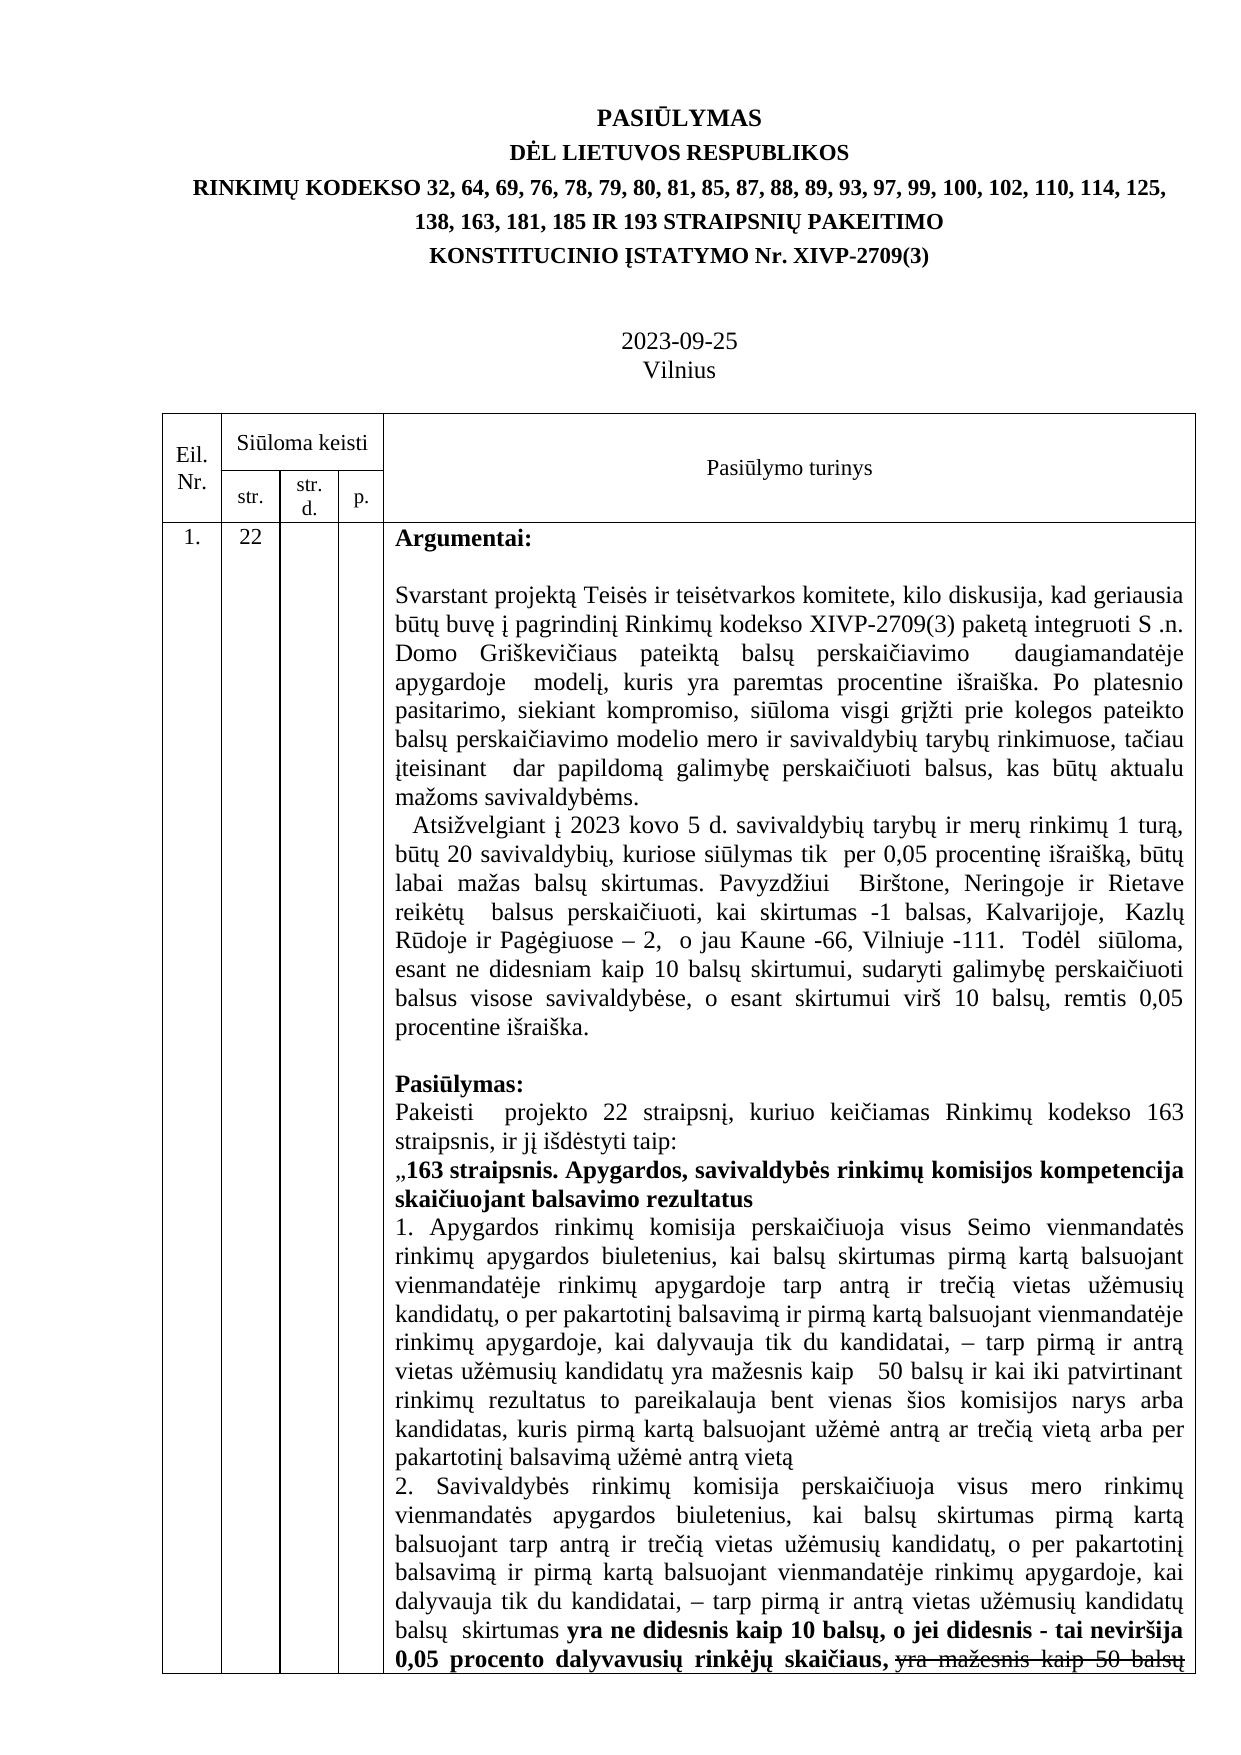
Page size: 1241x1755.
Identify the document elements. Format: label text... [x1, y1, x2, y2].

table_cell [281, 523, 338, 1672]
text RINKIMŲ KODEKSO 32, 64, 69, 76, 78, 79, 80, 81, 85, 87, 88, 89, 93, 97, 99, 100, 102, 110, 114, 125, 138, 163, 181, 185 IR 193 STRAIPSNIŲ PAKEITIMO [177, 166, 1181, 234]
text KONSTITUCINIO ĮSTATYMO Nr. XIVP-2709(3) [177, 234, 1181, 269]
table_cell 22 [222, 523, 279, 1672]
table_cell str. d. [281, 471, 338, 522]
table_header Siūloma keisti [222, 414, 383, 470]
table_cell str. [222, 471, 279, 522]
table_cell [339, 523, 383, 1672]
text DĖL LIETUVOS RESPUBLIKOS [177, 131, 1181, 166]
table_cell p. [339, 471, 383, 522]
table_header Eil. Nr. [163, 414, 221, 522]
table_cell 1. [163, 523, 221, 1672]
text PASIŪLYMAS [177, 103, 1181, 131]
table_header Pasiūlymo turinys [384, 414, 1195, 522]
text Vilnius [177, 355, 1181, 384]
table_cell Argumentai: Svarstant projektą Teisės ir teisėtvarkos komitete, kilo diskusija, kad geriausia būtų buvę į pagrindinį Rinkimų kodekso XIVP-2709(3) paketą integruoti S .n. Domo Griškevičiaus pateiktą balsų perskaičiavimo daugiamandatėje apygardoje modelį, kuris yra paremtas procentine išraiška. Po platesnio pasitarimo, siekiant kompromiso, siūloma visgi grįžti prie kolegos pateikto balsų perskaičiavimo modelio mero ir savivaldybių tarybų rinkimuose, tačiau įteisinant dar papildomą galimybę perskaičiuoti balsus, kas būtų aktualu mažoms savivaldybėms. Atsižvelgiant į 2023 kovo 5 d. savivaldybių tarybų ir merų rinkimų 1 turą, būtų 20 savivaldybių, kuriose siūlymas tik per 0,05 procentinę išraišką, būtų labai mažas balsų skirtumas. Pavyzdžiui Birštone, Neringoje ir Rietave reikėtų balsus perskaičiuoti, kai skirtumas -1 balsas, Kalvarijoje, Kazlų Rūdoje ir Pagėgiuose – 2, o jau Kaune -66, Vilniuje -111. Todėl siūloma, esant ne didesniam kaip 10 balsų skirtumui, sudaryti galimybę perskaičiuoti balsus visose savivaldybėse, o esant skirtumui virš 10 balsų, remtis 0,05 procentine išraiška. Pasiūlymas: Pakeisti projekto 22 straipsnį, kuriuo keičiamas Rinkimų kodekso 163 straipsnis, ir jį išdėstyti taip: „163 straipsnis. Apygardos, savivaldybės rinkimų komisijos kompetencija skaičiuojant balsavimo rezultatus 1. Apygardos rinkimų komisija perskaičiuoja visus Seimo vienmandatės rinkimų apygardos biuletenius, kai balsų skirtumas pirmą kartą balsuojant vienmandatėje rinkimų apygardoje tarp antrą ir trečią vietas užėmusių kandidatų, o per pakartotinį balsavimą ir pirmą kartą balsuojant vienmandatėje rinkimų apygardoje, kai dalyvauja tik du kandidatai, – tarp pirmą ir antrą vietas užėmusių kandidatų yra mažesnis kaip 50 balsų ir kai iki patvirtinant rinkimų rezultatus to pareikalauja bent vienas šios komisijos narys arba kandidatas, kuris pirmą kartą balsuojant užėmė antrą ar trečią vietą arba per pakartotinį balsavimą užėmė antrą vietą 2. Savivaldybės rinkimų komisija perskaičiuoja visus mero rinkimų vienmandatės apygardos biuletenius, kai balsų skirtumas pirmą kartą balsuojant tarp antrą ir trečią vietas užėmusių kandidatų, o per pakartotinį balsavimą ir pirmą kartą balsuojant vienmandatėje rinkimų apygardoje, kai dalyvauja tik du kandidatai, – tarp pirmą ir antrą vietas užėmusių kandidatų balsų skirtumas yra ne didesnis kaip 10 balsų, o jei didesnis - tai neviršija 0,05 procento dalyvavusių rinkėjų skaičiaus, yra mažesnis kaip 50 balsų [384, 523, 1195, 1672]
text 2023-09-25 [177, 326, 1181, 355]
